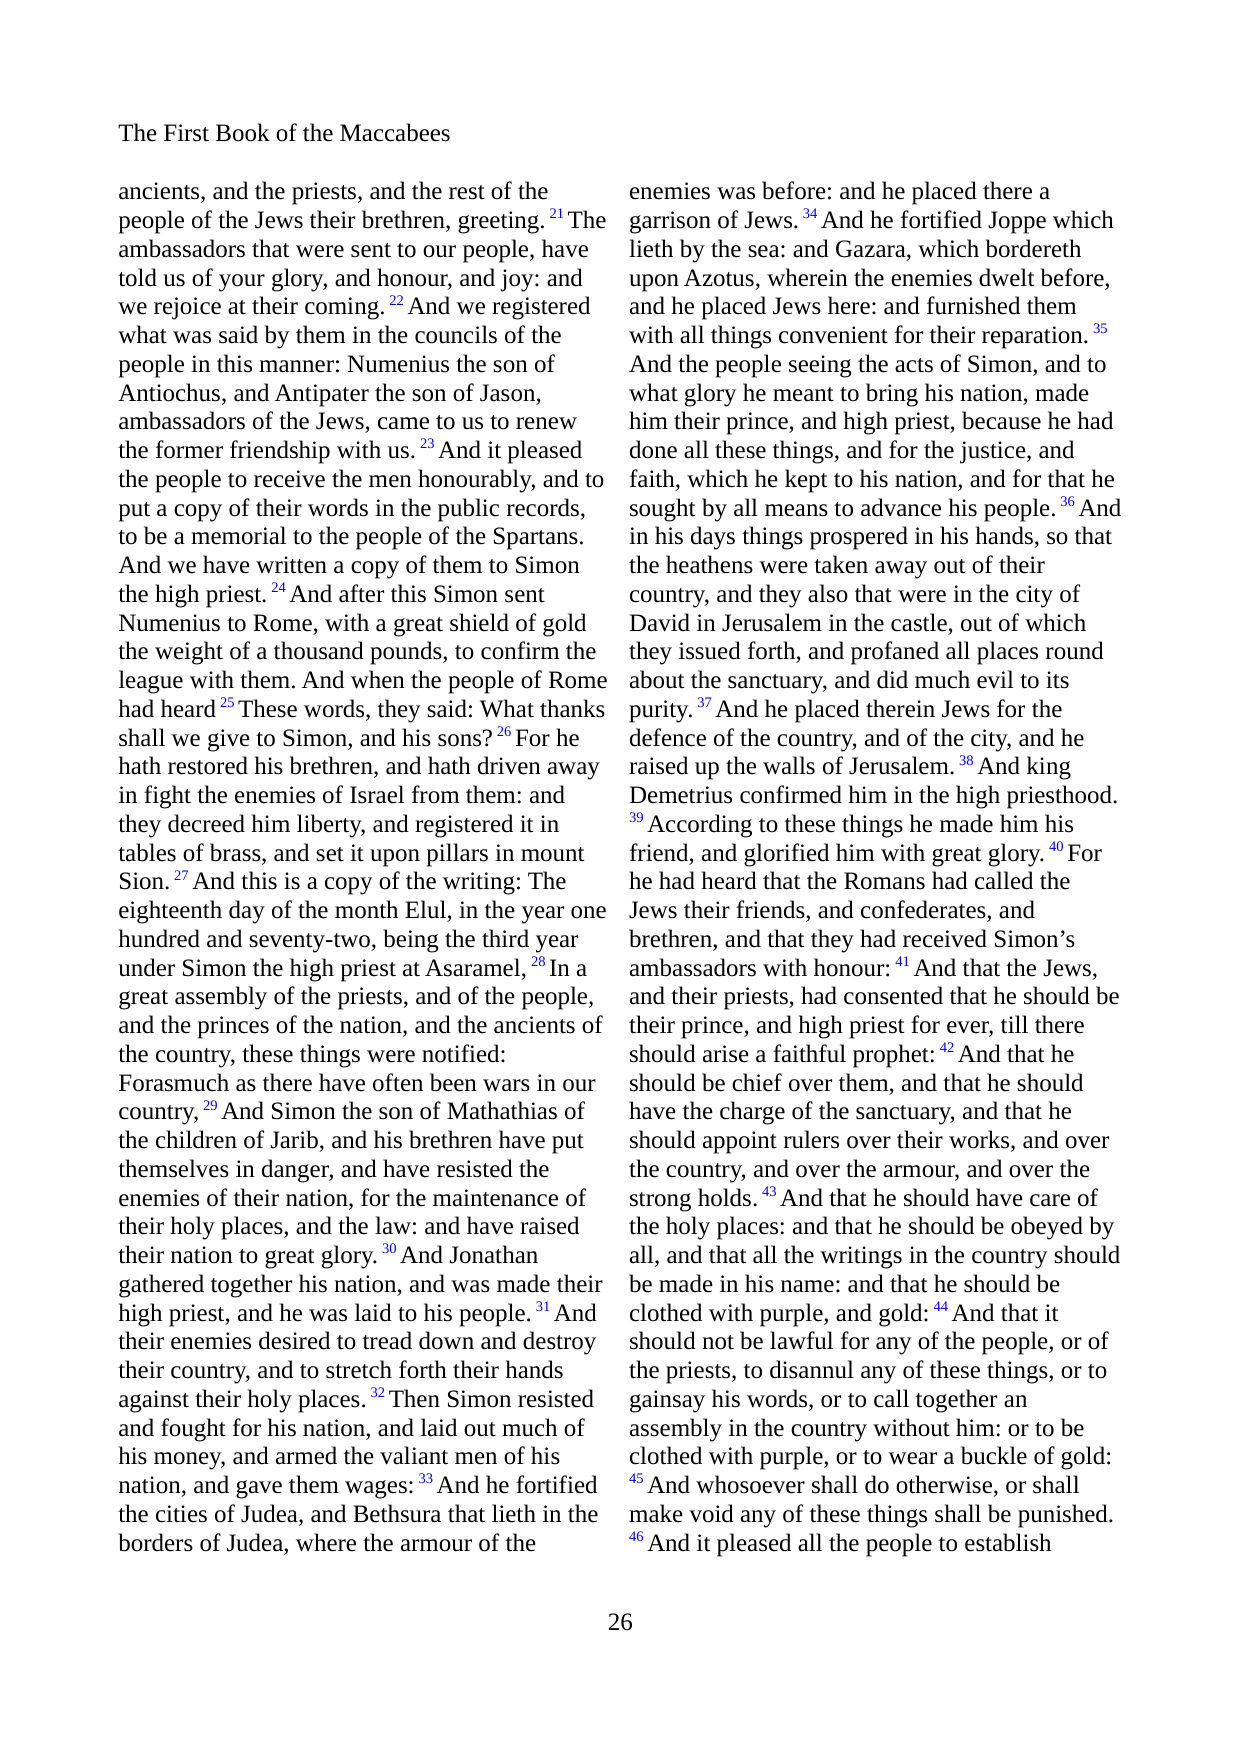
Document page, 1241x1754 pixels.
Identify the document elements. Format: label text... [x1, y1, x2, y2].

text ancients, and the priests, and the rest of the people of the Jews their brethren, greeting. 21 The ambassadors that were sent to our people, have told us of your glory, and honour, and joy: and we rejoice at their coming. 22 And we registered what was said by them in the councils of the people in this manner: Numenius the son of Antiochus, and Antipater the son of Jason, ambassadors of the Jews, came to us to renew the former friendship with us. 23 And it pleased the people to receive the men honourably, and to put a copy of their words in the public records, to be a memorial to the people of the Spartans. And we have written a copy of them to Simon the high priest. 24 And after this Simon sent Numenius to Rome, with a great shield of gold the weight of a thousand pounds, to confirm the league with them. And when the people of Rome had heard 25 These words, they said: What thanks shall we give to Simon, and his sons? 26 For he hath restored his brethren, and hath driven away in fight the enemies of Israel from them: and they decreed him liberty, and registered it in tables of brass, and set it upon pillars in mount Sion. 27 And this is a copy of the writing: The eighteenth day of the month Elul, in the year one hundred and seventy-two, being the third year under Simon the high priest at Asaramel, 28 In a great assembly of the priests, and of the people, and the princes of the nation, and the ancients of the country, these things were notified: Forasmuch as there have often been wars in our country, 29 And Simon the son of Mathathias of the children of Jarib, and his brethren have put themselves in danger, and have resisted the enemies of their nation, for the maintenance of their holy places, and the law: and have raised their nation to great glory. 30 And Jonathan gathered together his nation, and was made their high priest, and he was laid to his people. 31 And their enemies desired to tread down and destroy their country, and to stretch forth their hands against their holy places. 32 Then Simon resisted and fought for his nation, and laid out much of his money, and armed the valiant men of his nation, and gave them wages: 33 And he fortified the cities of Judea, and Bethsura that lieth in the borders of Judea, where the armour of the [118, 176, 611, 1556]
text enemies was before: and he placed there a garrison of Jews. 34 And he fortified Joppe which lieth by the sea: and Gazara, which bordereth upon Azotus, wherein the enemies dwelt before, and he placed Jews here: and furnished them with all things convenient for their reparation. 35 And the people seeing the acts of Simon, and to what glory he meant to bring his nation, made him their prince, and high priest, because he had done all these things, and for the justice, and faith, which he kept to his nation, and for that he sought by all means to advance his people. 36 And in his days things prospered in his hands, so that the heathens were taken away out of their country, and they also that were in the city of David in Jerusalem in the castle, out of which they issued forth, and profaned all places round about the sanctuary, and did much evil to its purity. 37 And he placed therein Jews for the defence of the country, and of the city, and he raised up the walls of Jerusalem. 38 And king Demetrius confirmed him in the high priesthood. 39 According to these things he made him his friend, and glorified him with great glory. 40 For he had heard that the Romans had called the Jews their friends, and confederates, and brethren, and that they had received Simon’s ambassadors with honour: 41 And that the Jews, and their priests, had consented that he should be their prince, and high priest for ever, till there should arise a faithful prophet: 42 And that he should be chief over them, and that he should have the charge of the sanctuary, and that he should appoint rulers over their works, and over the country, and over the armour, and over the strong holds. 43 And that he should have care of the holy places: and that he should be obeyed by all, and that all the writings in the country should be made in his name: and that he should be clothed with purple, and gold: 44 And that it should not be lawful for any of the people, or of the priests, to disannul any of these things, or to gainsay his words, or to call together an assembly in the country without him: or to be clothed with purple, or to wear a buckle of gold: 45 And whosoever shall do otherwise, or shall make void any of these things shall be punished. 46 And it pleased all the people to establish [629, 176, 1122, 1556]
